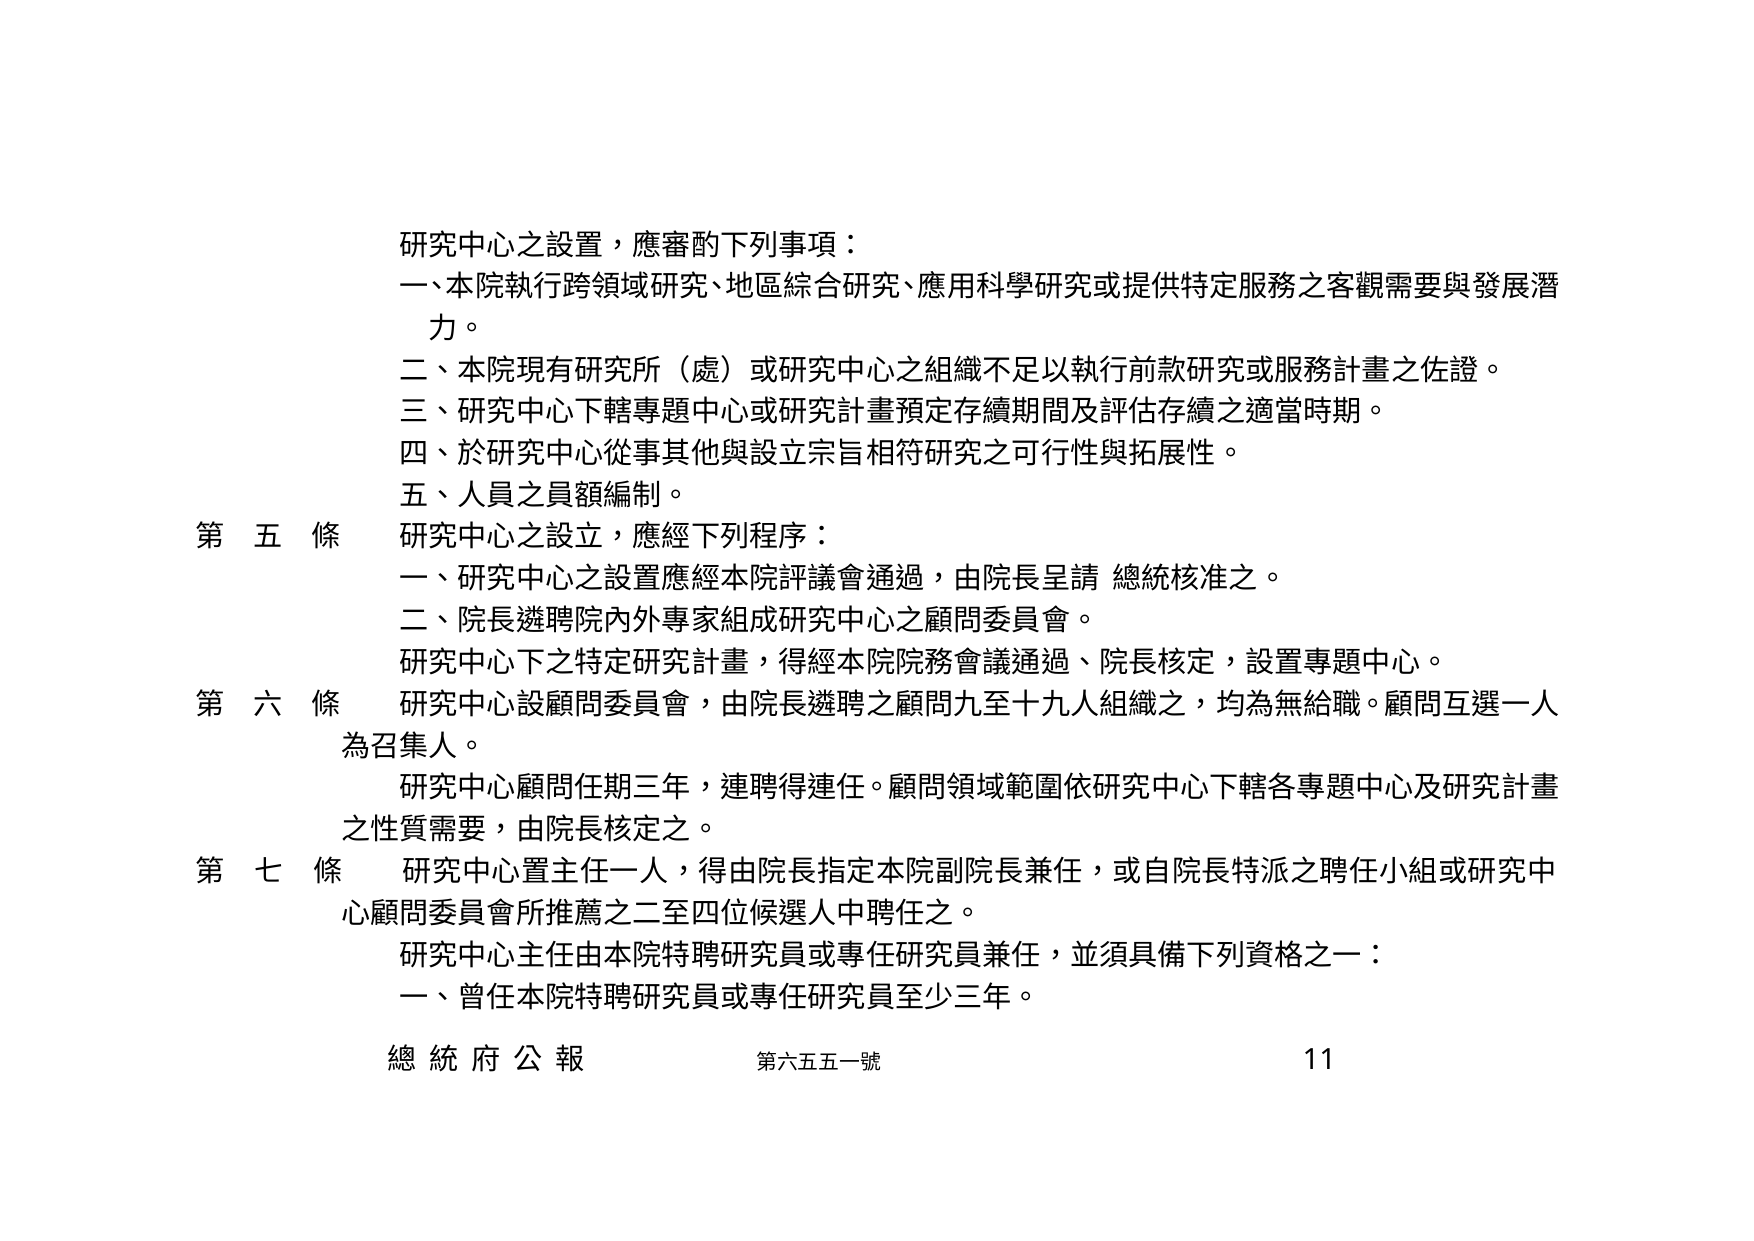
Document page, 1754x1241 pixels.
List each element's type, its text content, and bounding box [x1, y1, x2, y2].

text 四、於研究中心從事其他與設立宗旨相符研究之可行性與拓展性。 [399, 430, 1559, 472]
text 二、院長遴聘院內外專家組成研究中心之顧問委員會。 [399, 597, 1559, 639]
text 研究中心下之特定研究計畫，得經本院院務會議通過、院長核定，設置專題中心。 [341, 639, 1559, 681]
text 五、人員之員額編制。 [399, 472, 1559, 513]
text 第 五 條 研究中心之設立，應經下列程序： [195, 513, 1559, 555]
text 第 七 條 研究中心置主任一人，得由院長指定本院副院長兼任，或自院長特派之聘任小組或研究中心顧問委員會所推薦之二至四位候選人中聘任之。 [195, 848, 1559, 932]
text 研究中心顧問任期三年，連聘得連任。顧問領域範圍依研究中心下轄各專題中心及研究計畫之性質需要，由院長核定之。 [341, 764, 1559, 848]
text 一、研究中心之設置應經本院評議會通過，由院長呈請 總統核准之。 [399, 555, 1559, 597]
text 一、本院執行跨領域研究、地區綜合研究、應用科學研究或提供特定服務之客觀需要與發展潛力。 [399, 263, 1559, 347]
text 第 六 條 研究中心設顧問委員會，由院長遴聘之顧問九至十九人組織之，均為無給職。顧問互選一人為召集人。 [195, 681, 1559, 764]
text 研究中心主任由本院特聘研究員或專任研究員兼任，並須具備下列資格之一： [341, 932, 1559, 974]
text 研究中心之設置，應審酌下列事項： [341, 222, 1559, 263]
text 二、本院現有研究所（處）或研究中心之組織不足以執行前款研究或服務計畫之佐證。 [399, 347, 1559, 388]
text 一、曾任本院特聘研究員或專任研究員至少三年。 [399, 974, 1559, 1016]
text 三、研究中心下轄專題中心或研究計畫預定存續期間及評估存續之適當時期。 [399, 388, 1559, 430]
